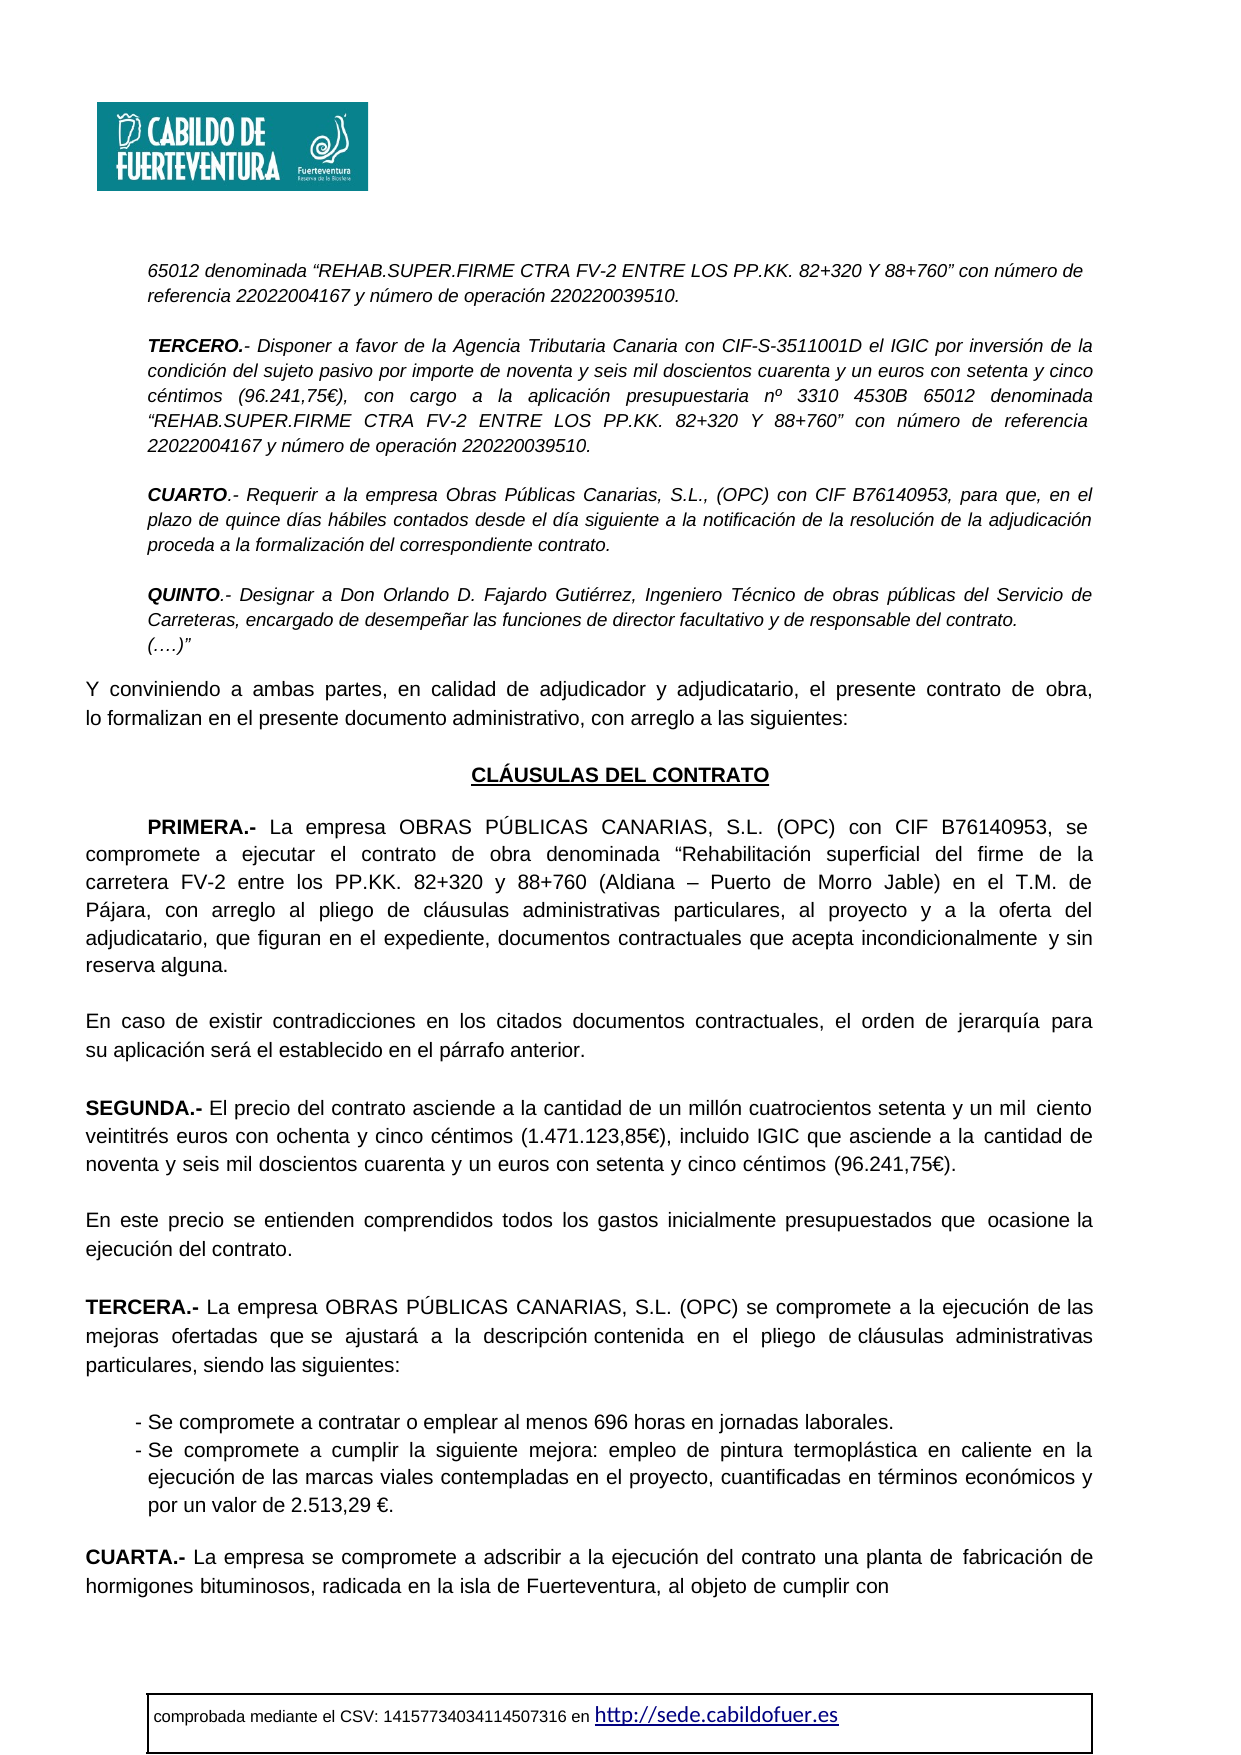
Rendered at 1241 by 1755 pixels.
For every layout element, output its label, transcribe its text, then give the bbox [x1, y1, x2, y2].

text QUINTO.- Designar a Don Orlando D. Fajardo Gutiérrez, Ingeniero Técnico de obras públicas del Servicio de Carreteras, encargado de desempeñar las funciones de director facultativo y de responsable del contrato. [147, 583, 1093, 630]
text TERCERA.- La empresa OBRAS PÚBLICAS CANARIAS, S.L. (OPC) se compromete a la ejecución de las mejoras ofertadas que se ajustará a la descripción contenida en el pliego de cláusulas administrativas particulares, siendo las siguientes: [85, 1294, 1093, 1376]
list Se compromete a contratar o emplear al menos 696 horas en jornadas laborales. [135, 1410, 1107, 1434]
text referencia 22022004167 y número de operación 220220039510. [147, 285, 1107, 307]
text 22022004167 y número de operación 220220039510. [147, 434, 1107, 456]
text PRIMERA.- La empresa OBRAS PÚBLICAS CANARIAS, S.L. (OPC) con CIF B76140953, se [147, 815, 1107, 839]
text compromete a ejecutar el contrato de obra denominada “Rehabilitación superficial del firme de la carretera FV-2 entre los PP.KK. 82+320 y 88+760 (Aldiana – Puerto de Morro Jable) en el T.M. de Pájara, con arreglo al pliego de cláusulas administrativas particulares, al proyecto y a la oferta del adjudicatario, que figuran en el expediente, documentos contractuales que acepta incondicionalmente y sin reserva alguna. [85, 842, 1093, 977]
text TERCERO.- Disponer a favor de la Agencia Tributaria Canaria con CIF-S-3511001D el IGIC por inversión de la condición del sujeto pasivo por importe de noventa y seis mil doscientos cuarenta y un euros con setenta y cinco céntimos (96.241,75€), con cargo a la aplicación presupuestaria nº 3310 4530B 65012 denominada “REHAB.SUPER.FIRME CTRA FV-2 ENTRE LOS PP.KK. 82+320 Y 88+760” con número de referencia [147, 335, 1093, 431]
text (.…)” [147, 633, 1107, 655]
subtitle CLÁUSULAS DEL CONTRATO [133, 763, 1107, 787]
list Se compromete a cumplir la siguiente mejora: empleo de pintura termoplástica en caliente en la ejecución de las marcas viales contempladas en el proyecto, cuantificadas en términos económicos y por un valor de 2.513,29 €. [135, 1437, 1093, 1517]
text CUARTA.- La empresa se compromete a adscribir a la ejecución del contrato una planta de fabricación de hormigones bituminosos, radicada en la isla de Fuerteventura, al objeto de cumplir con [85, 1544, 1093, 1597]
text CUARTO.- Requerir a la empresa Obras Públicas Canarias, S.L., (OPC) con CIF B76140953, para que, en el plazo de quince días hábiles contados desde el día siguiente a la notificación de la resolución de la adjudicación proceda a la formalización del correspondiente contrato. [147, 484, 1093, 555]
text 65012 denominada “REHAB.SUPER.FIRME CTRA FV-2 ENTRE LOS PP.KK. 82+320 Y 88+760” con número de [147, 260, 1107, 282]
text En caso de existir contradicciones en los citados documentos contractuales, el orden de jerarquía para su aplicación será el establecido en el párrafo anterior. [85, 1009, 1093, 1062]
text En este precio se entienden comprendidos todos los gastos inicialmente presupuestados que ocasione la ejecución del contrato. [85, 1208, 1093, 1261]
text SEGUNDA.- El precio del contrato asciende a la cantidad de un millón cuatrocientos setenta y un mil ciento veintitrés euros con ochenta y cinco céntimos (1.471.123,85€), incluido IGIC que asciende a la cantidad de noventa y seis mil doscientos cuarenta y un euros con setenta y cinco céntimos (96.241,75€). [85, 1096, 1093, 1176]
text Y conviniendo a ambas partes, en calidad de adjudicador y adjudicatario, el presente contrato de obra, lo formalizan en el presente documento administrativo, con arreglo a las siguientes: [85, 676, 1093, 729]
